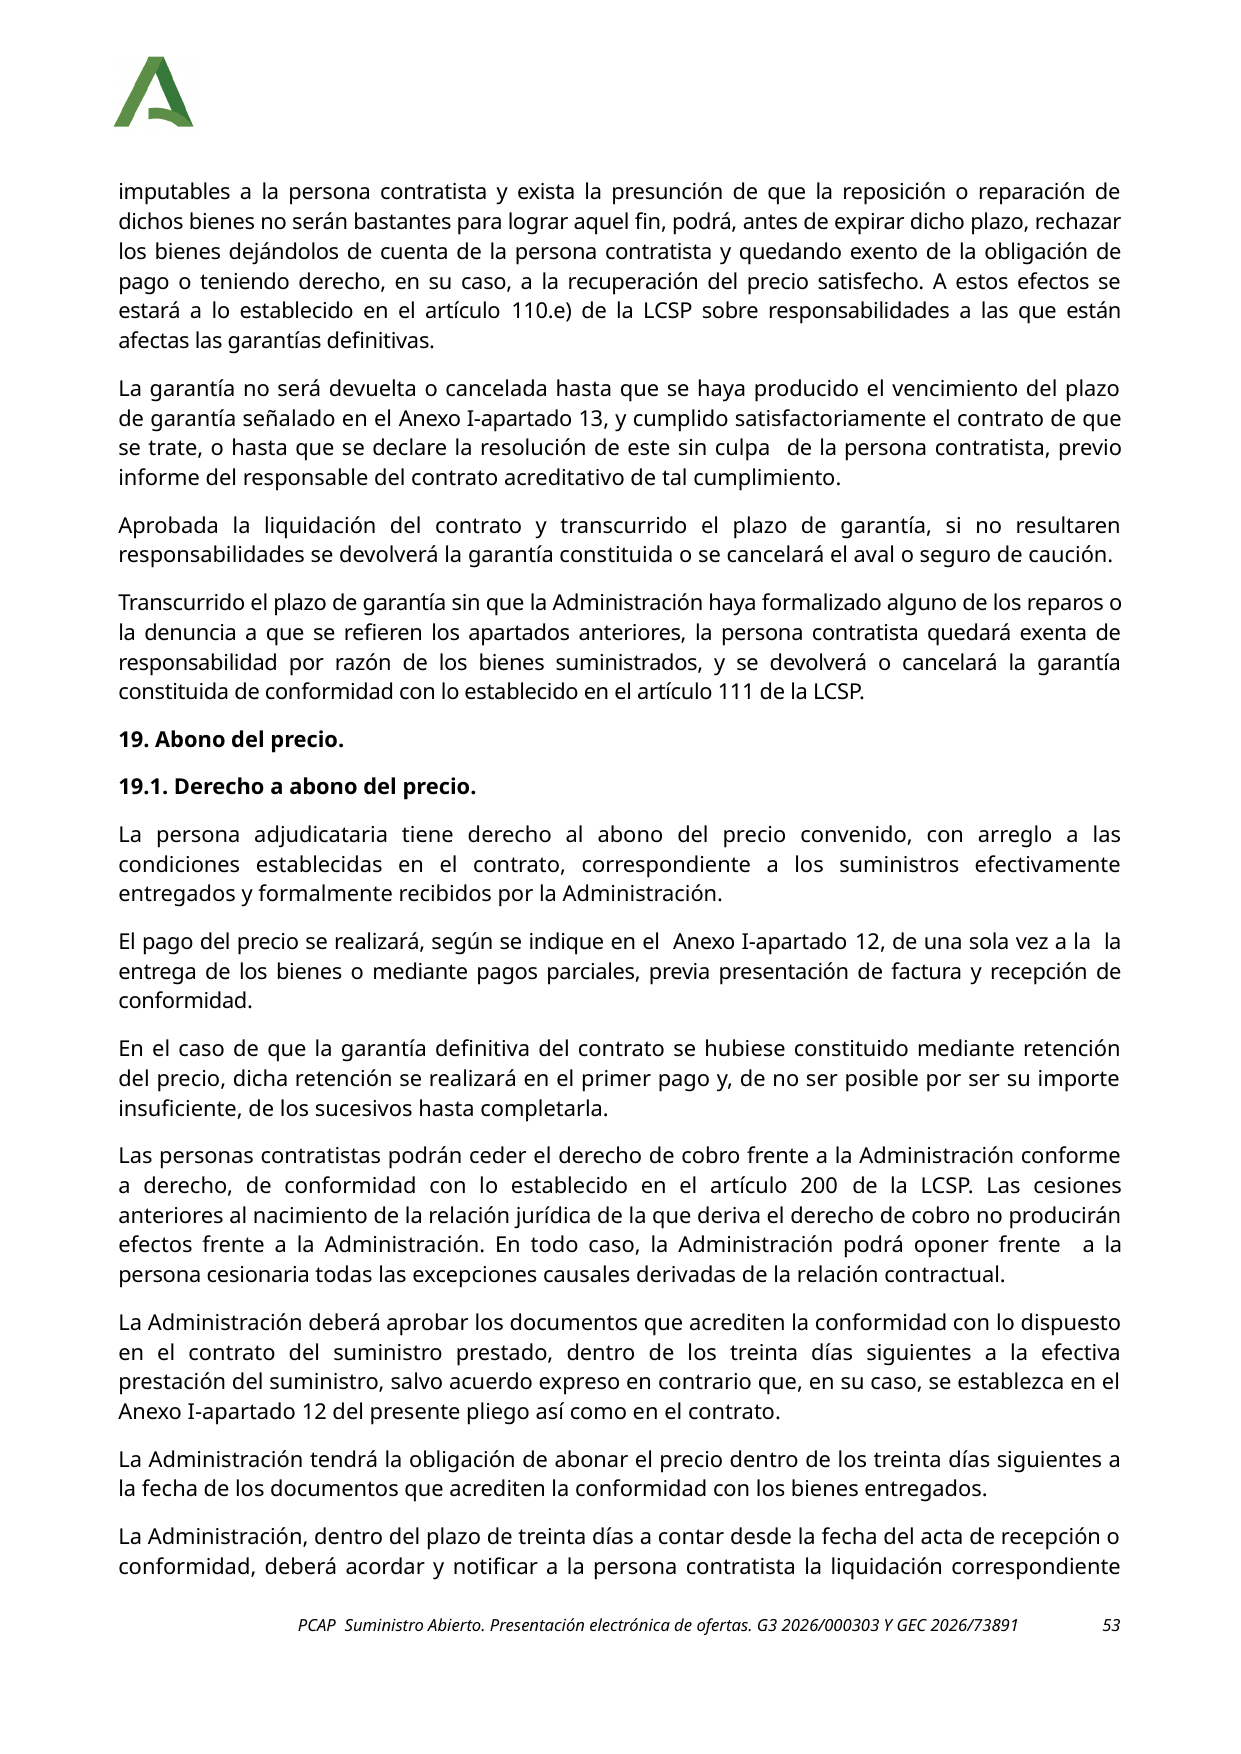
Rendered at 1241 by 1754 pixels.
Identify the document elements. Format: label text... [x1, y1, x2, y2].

text La garantía no será devuelta o cancelada hasta que se haya producido el vencimiento del plazo de garantía señalado en el Anexo I-apartado 13, y cumplido satisfactoriamente el contrato de que se trate, o hasta que se declare la resolución de este sin culpa de la persona contratista, previo informe del responsable del contrato acreditativo de tal cumplimiento. [118, 373, 1122, 492]
text Aprobada la liquidación del contrato y transcurrido el plazo de garantía, si no resultaren responsabilidades se devolverá la garantía constituida o se cancelará el aval o seguro de caución. [118, 510, 1122, 569]
text imputables a la persona contratista y exista la presunción de que la reposición o reparación de dichos bienes no serán bastantes para lograr aquel fin, podrá, antes de expirar dicho plazo, rechazar los bienes dejándolos de cuenta de la persona contratista y quedando exento de la obligación de pago o teniendo derecho, en su caso, a la recuperación del precio satisfecho. A estos efectos se estará a lo establecido en el artículo 110.e) de la LCSP sobre responsabilidades a las que están afectas las garantías definitivas. [118, 176, 1122, 355]
text La Administración deberá aprobar los documentos que acrediten la conformidad con lo dispuesto en el contrato del suministro prestado, dentro de los treinta días siguientes a la efectiva prestación del suministro, salvo acuerdo expreso en contrario que, en su caso, se establezca en el Anexo I-apartado 12 del presente pliego así como en el contrato. [118, 1307, 1122, 1426]
text La persona adjudicataria tiene derecho al abono del precio convenido, con arreglo a las condiciones establecidas en el contrato, correspondiente a los suministros efectivamente entregados y formalmente recibidos por la Administración. [118, 819, 1122, 908]
subtitle 19. Abono del precio. [118, 724, 1122, 754]
text 19.1. Derecho a abono del precio. [118, 771, 1122, 801]
text La Administración, dentro del plazo de treinta días a contar desde la fecha del acta de recepción o conformidad, deberá acordar y notificar a la persona contratista la liquidación correspondiente [118, 1521, 1122, 1581]
picture [109, 52, 198, 131]
text Transcurrido el plazo de garantía sin que la Administración haya formalizado alguno de los reparos o la denuncia a que se refieren los apartados anteriores, la persona contratista quedará exenta de responsabilidad por razón de los bienes suministrados, y se devolverá o cancelará la garantía constituida de conformidad con lo establecido en el artículo 111 de la LCSP. [118, 587, 1122, 706]
text En el caso de que la garantía definitiva del contrato se hubiese constituido mediante retención del precio, dicha retención se realizará en el primer pago y, de no ser posible por ser su importe insuficiente, de los sucesivos hasta completarla. [118, 1033, 1122, 1122]
text El pago del precio se realizará, según se indique en el Anexo I-apartado 12, de una sola vez a la la entrega de los bienes o mediante pagos parciales, previa presentación de factura y recepción de conformidad. [118, 926, 1122, 1015]
text La Administración tendrá la obligación de abonar el precio dentro de los treinta días siguientes a la fecha de los documentos que acrediten la conformidad con los bienes entregados. [118, 1444, 1122, 1503]
text Las personas contratistas podrán ceder el derecho de cobro frente a la Administración conforme a derecho, de conformidad con lo establecido en el artículo 200 de la LCSP. Las cesiones anteriores al nacimiento de la relación jurídica de la que deriva el derecho de cobro no producirán efectos frente a la Administración. En todo caso, la Administración podrá oponer frente a la persona cesionaria todas las excepciones causales derivadas de la relación contractual. [118, 1140, 1122, 1289]
